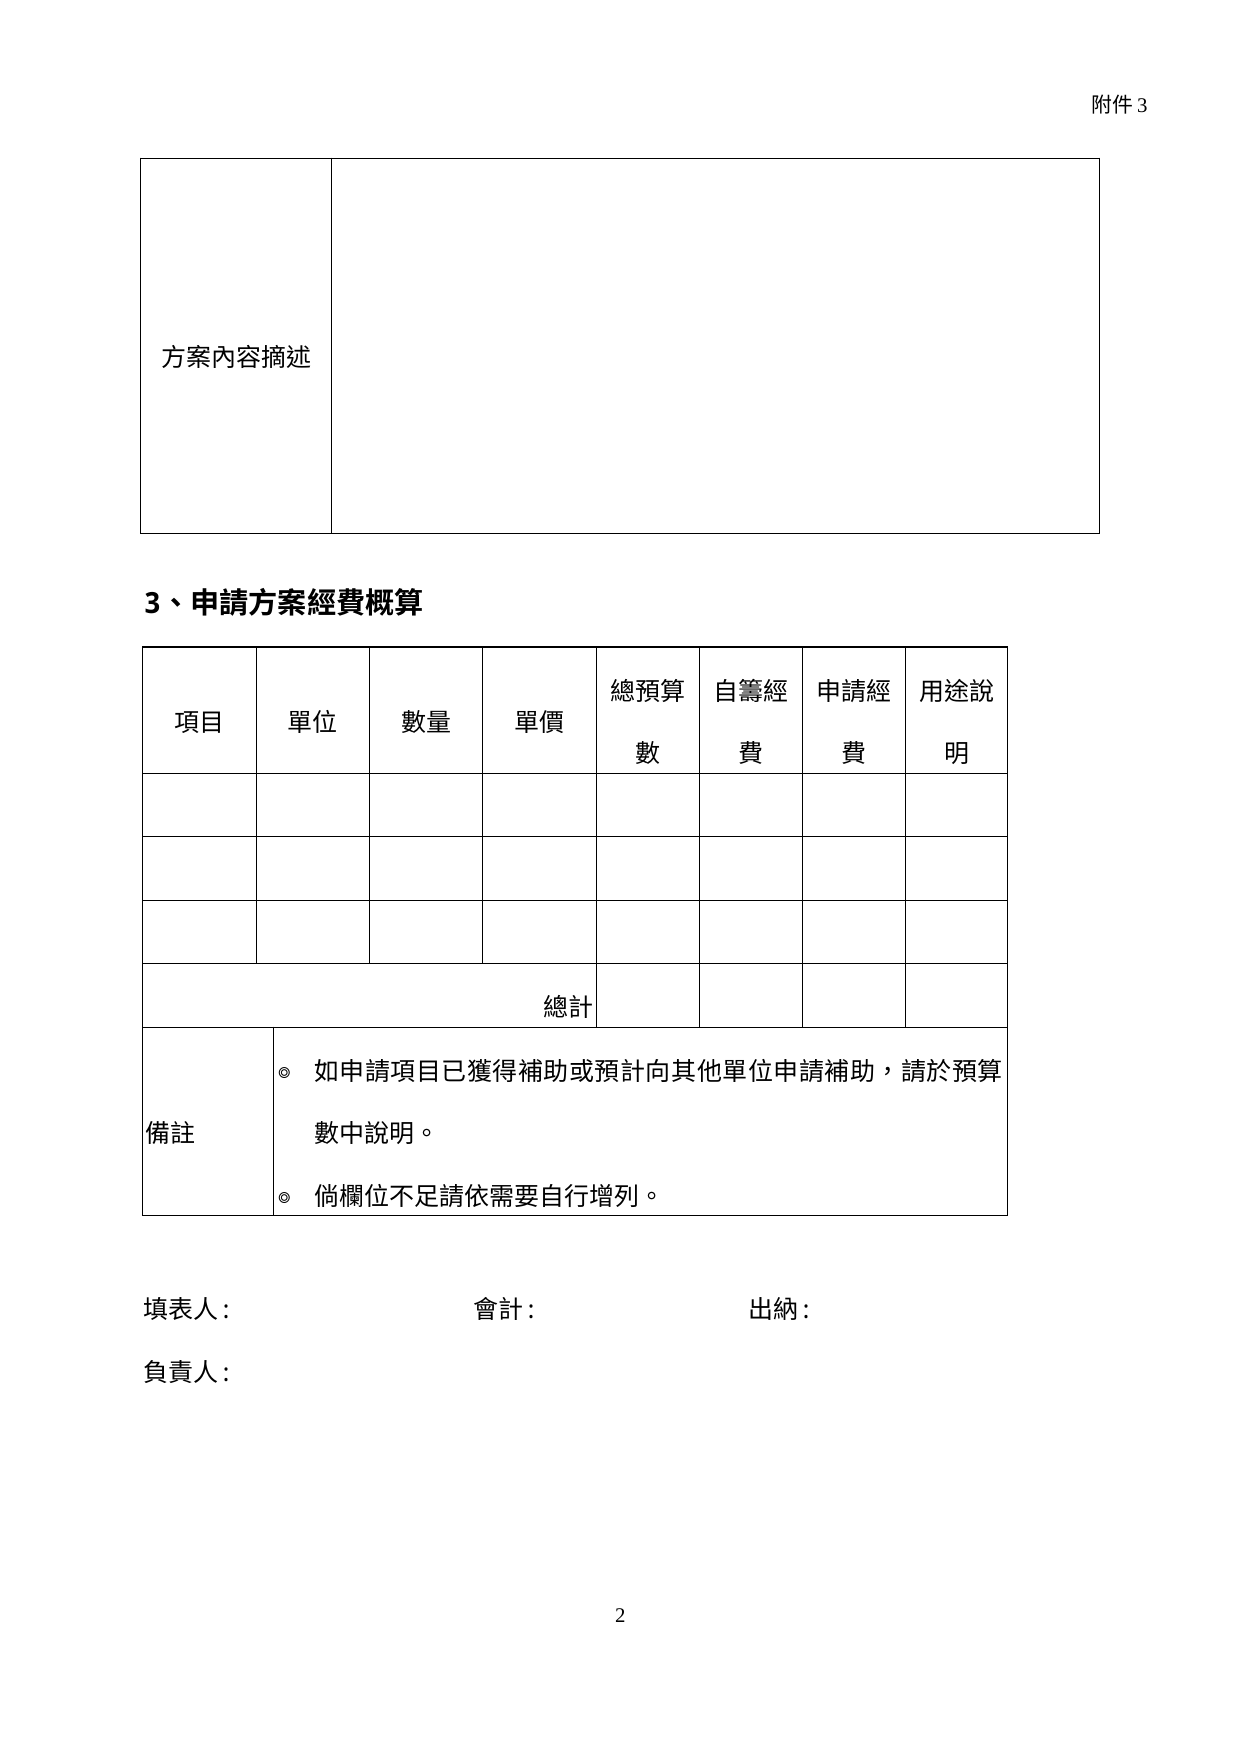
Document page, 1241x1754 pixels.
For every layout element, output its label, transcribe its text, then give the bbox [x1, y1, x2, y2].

list 申請方案經費概算 [143, 559, 1053, 621]
table_cell [257, 774, 369, 836]
table_cell [906, 837, 1007, 899]
table_cell [700, 837, 802, 899]
table_cell [143, 774, 256, 836]
table_cell [257, 901, 369, 963]
table_cell [483, 901, 596, 963]
table_cell 如申請項目已獲得補助或預計向其他單位申請補助，請於預算數中說明。 倘欄位不足請依需要自行增列。 [274, 1028, 1007, 1215]
table_cell [370, 774, 482, 836]
table_header 項目 [143, 648, 256, 772]
table_header 單位 [257, 648, 369, 772]
table_header 數量 [370, 648, 482, 772]
table_cell [257, 837, 369, 899]
table_cell [597, 901, 699, 963]
table_cell [803, 837, 905, 899]
table_cell [483, 774, 596, 836]
table_header 總預算數 [597, 648, 699, 772]
table_cell [332, 159, 1099, 533]
table_header 單價 [483, 648, 596, 772]
table_cell [906, 964, 1007, 1027]
table_cell 備註 [143, 1028, 273, 1215]
table_cell [597, 774, 699, 836]
table_cell [700, 774, 802, 836]
table_cell 方案內容摘述 [141, 159, 331, 533]
table_cell [803, 964, 905, 1027]
table_cell [143, 901, 256, 963]
table_cell [143, 837, 256, 899]
table_header 申請經費 [803, 648, 905, 772]
text 填表人: 會計: 出納: 負責人: [143, 1266, 1053, 1391]
table_cell 總計 [143, 964, 596, 1027]
table_cell [700, 964, 802, 1027]
table_cell [803, 774, 905, 836]
table_cell [597, 837, 699, 899]
table_cell [370, 901, 482, 963]
table_cell [906, 901, 1007, 963]
table_cell [700, 901, 802, 963]
table_header 自籌經費 [700, 648, 802, 772]
table_header 用途說明 [906, 648, 1007, 772]
table_cell [483, 837, 596, 899]
table_cell [906, 774, 1007, 836]
table_cell [370, 837, 482, 899]
table_cell [803, 901, 905, 963]
table_cell [597, 964, 699, 1027]
